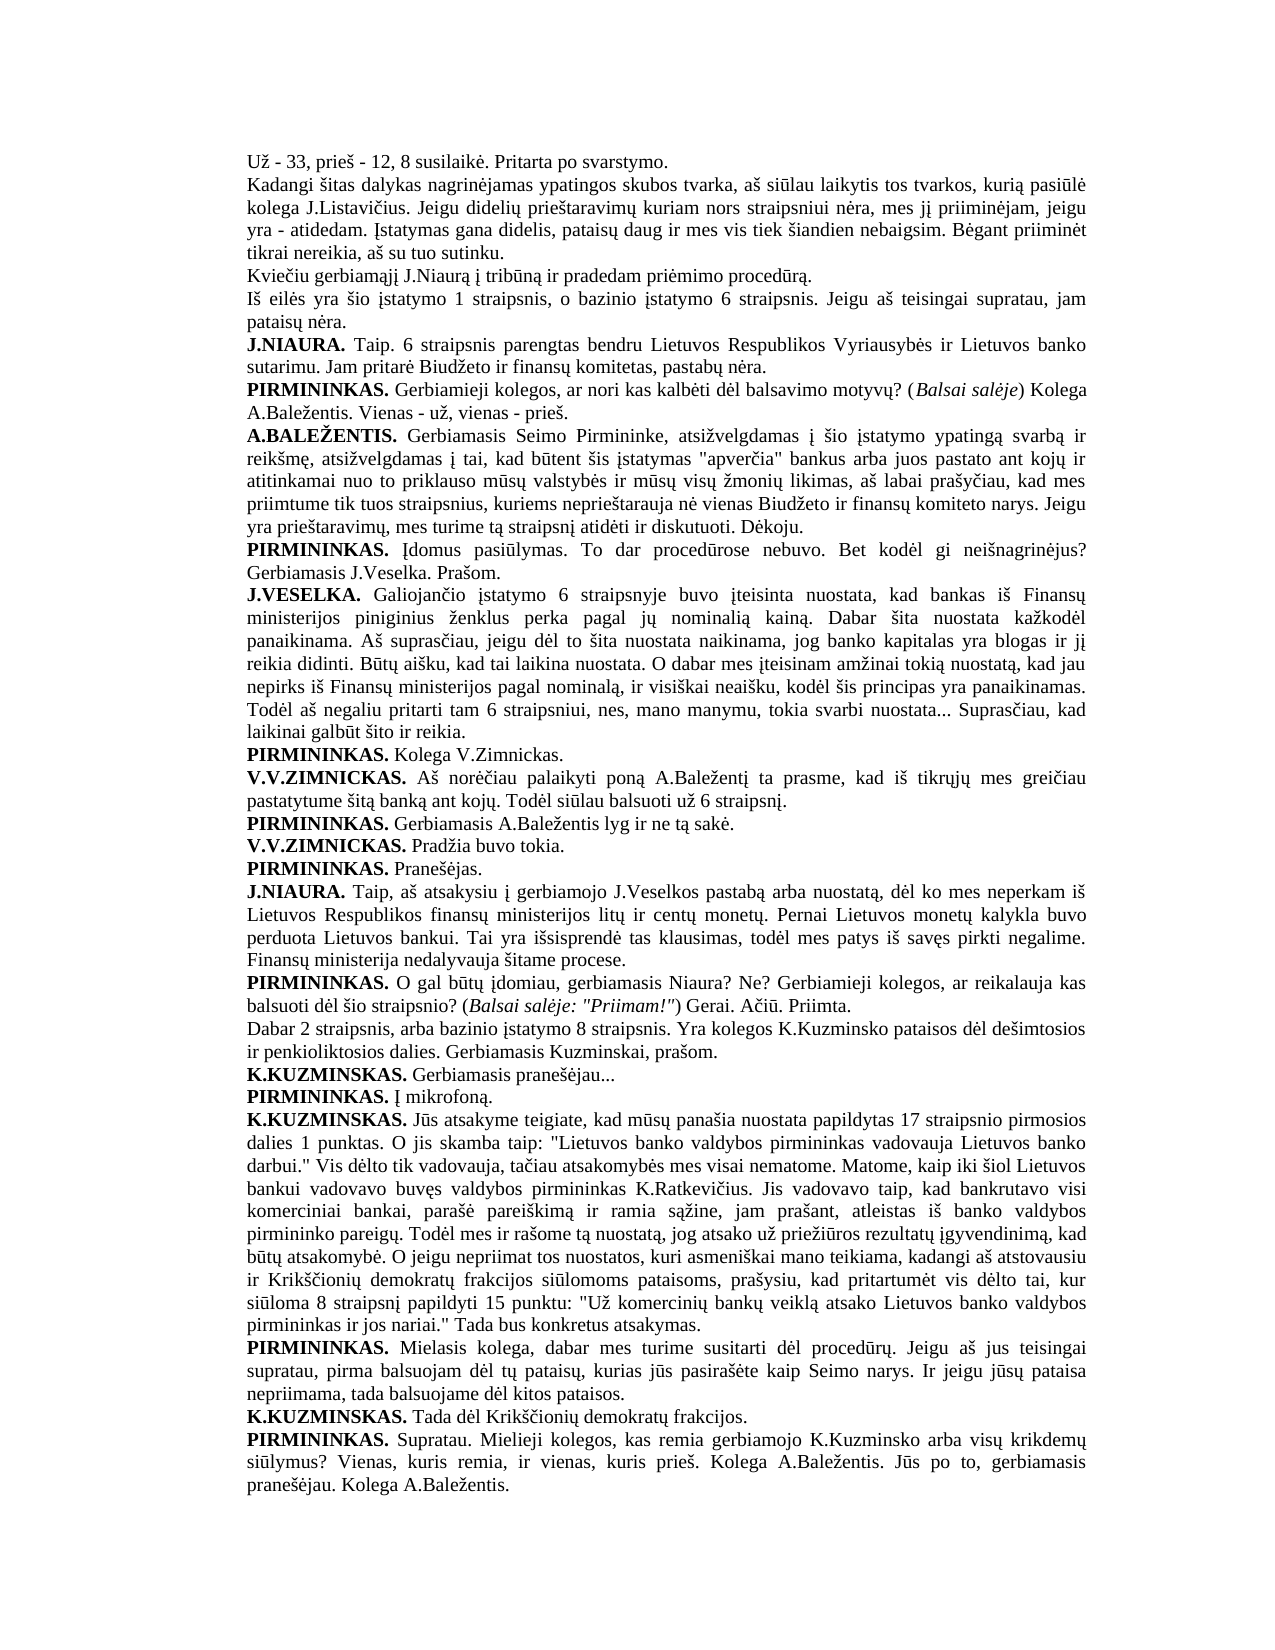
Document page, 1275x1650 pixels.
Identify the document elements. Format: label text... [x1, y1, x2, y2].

text Iš eilės yra šio įstatymo 1 straipsnis, o bazinio įstatymo 6 straipsnis. Jeigu aš teisingai supratau, jam pataisų nėra. [247, 287, 1087, 332]
text PIRMININKAS. Į mikrofoną. [247, 1085, 1087, 1108]
text Už - 33, prieš - 12, 8 susilaikė. Pritarta po svarstymo. [247, 150, 1087, 173]
text PIRMININKAS. Kolega V.Zimnickas. [247, 743, 1087, 766]
text PIRMININKAS. Pranešėjas. [247, 857, 1087, 880]
text PIRMININKAS. Mielasis kolega, dabar mes turime susitarti dėl procedūrų. Jeigu aš jus teisingai supratau, pirma balsuojam dėl tų pataisų, kurias jūs pasirašėte kaip Seimo narys. Ir jeigu jūsų pataisa nepriimama, tada balsuojame dėl kitos pataisos. [247, 1336, 1087, 1405]
text J.NIAURA. Taip. 6 straipsnis parengtas bendru Lietuvos Respublikos Vyriausybės ir Lietuvos banko sutarimu. Jam pritarė Biudžeto ir finansų komitetas, pastabų nėra. [247, 332, 1087, 378]
text J.VESELKA. Galiojančio įstatymo 6 straipsnyje buvo įteisinta nuostata, kad bankas iš Finansų ministerijos piniginius ženklus perka pagal jų nominalią kainą. Dabar šita nuostata kažkodėl panaikinama. Aš suprasčiau, jeigu dėl to šita nuostata naikinama, jog banko kapitalas yra blogas ir jį reikia didinti. Būtų aišku, kad tai laikina nuostata. O dabar mes įteisinam amžinai tokią nuostatą, kad jau nepirks iš Finansų ministerijos pagal nominalą, ir visiškai neaišku, kodėl šis principas yra panaikinamas. Todėl aš negaliu pritarti tam 6 straipsniui, nes, mano manymu, tokia svarbi nuostata... Suprasčiau, kad laikinai galbūt šito ir reikia. [247, 583, 1087, 743]
text Kadangi šitas dalykas nagrinėjamas ypatingos skubos tvarka, aš siūlau laikytis tos tvarkos, kurią pasiūlė kolega J.Listavičius. Jeigu didelių prieštaravimų kuriam nors straipsniui nėra, mes jį priiminėjam, jeigu yra - atidedam. Įstatymas gana didelis, pataisų daug ir mes vis tiek šiandien nebaigsim. Bėgant priiminėt tikrai nereikia, aš su tuo sutinku. [247, 173, 1087, 264]
text Kviečiu gerbiamąjį J.Niaurą į tribūną ir pradedam priėmimo procedūrą. [247, 264, 1087, 287]
text A.BALEŽENTIS. Gerbiamasis Seimo Pirmininke, atsižvelgdamas į šio įstatymo ypatingą svarbą ir reikšmę, atsižvelgdamas į tai, kad būtent šis įstatymas "apverčia" bankus arba juos pastato ant kojų ir atitinkamai nuo to priklauso mūsų valstybės ir mūsų visų žmonių likimas, aš labai prašyčiau, kad mes priimtume tik tuos straipsnius, kuriems neprieštarauja nė vienas Biudžeto ir finansų komiteto narys. Jeigu yra prieštaravimų, mes turime tą straipsnį atidėti ir diskutuoti. Dėkoju. [247, 424, 1087, 538]
text PIRMININKAS. Gerbiamieji kolegos, ar nori kas kalbėti dėl balsavimo motyvų? (Balsai salėje) Kolega A.Baležentis. Vienas - už, vienas - prieš. [247, 378, 1087, 424]
text K.KUZMINSKAS. Tada dėl Krikščionių demokratų frakcijos. [247, 1405, 1087, 1427]
text K.KUZMINSKAS. Gerbiamasis pranešėjau... [247, 1062, 1087, 1085]
text Dabar 2 straipsnis, arba bazinio įstatymo 8 straipsnis. Yra kolegos K.Kuzminsko pataisos dėl dešimtosios ir penkioliktosios dalies. Gerbiamasis Kuzminskai, prašom. [247, 1017, 1087, 1062]
text PIRMININKAS. O gal būtų įdomiau, gerbiamasis Niaura? Ne? Gerbiamieji kolegos, ar reikalauja kas balsuoti dėl šio straipsnio? (Balsai salėje: "Priimam!") Gerai. Ačiū. Priimta. [247, 971, 1087, 1017]
text J.NIAURA. Taip, aš atsakysiu į gerbiamojo J.Veselkos pastabą arba nuostatą, dėl ko mes neperkam iš Lietuvos Respublikos finansų ministerijos litų ir centų monetų. Pernai Lietuvos monetų kalykla buvo perduota Lietuvos bankui. Tai yra išsisprendė tas klausimas, todėl mes patys iš savęs pirkti negalime. Finansų ministerija nedalyvauja šitame procese. [247, 880, 1087, 971]
text PIRMININKAS. Gerbiamasis A.Baležentis lyg ir ne tą sakė. [247, 812, 1087, 834]
text K.KUZMINSKAS. Jūs atsakyme teigiate, kad mūsų panašia nuostata papildytas 17 straipsnio pirmosios dalies 1 punktas. O jis skamba taip: "Lietuvos banko valdybos pirmininkas vadovauja Lietuvos banko darbui." Vis dėlto tik vadovauja, tačiau atsakomybės mes visai nematome. Matome, kaip iki šiol Lietuvos bankui vadovavo buvęs valdybos pirmininkas K.Ratkevičius. Jis vadovavo taip, kad bankrutavo visi komerciniai bankai, parašė pareiškimą ir ramia sąžine, jam prašant, atleistas iš banko valdybos pirmininko pareigų. Todėl mes ir rašome tą nuostatą, jog atsako už priežiūros rezultatų įgyvendinimą, kad būtų atsakomybė. O jeigu nepriimat tos nuostatos, kuri asmeniškai mano teikiama, kadangi aš atstovausiu ir Krikščionių demokratų frakcijos siūlomoms pataisoms, prašysiu, kad pritartumėt vis dėlto tai, kur siūloma 8 straipsnį papildyti 15 punktu: "Už komercinių bankų veiklą atsako Lietuvos banko valdybos pirmininkas ir jos nariai." Tada bus konkretus atsakymas. [247, 1108, 1087, 1336]
text V.V.ZIMNICKAS. Pradžia buvo tokia. [247, 834, 1087, 857]
text PIRMININKAS. Supratau. Mielieji kolegos, kas remia gerbiamojo K.Kuzminsko arba visų krikdemų siūlymus? Vienas, kuris remia, ir vienas, kuris prieš. Kolega A.Baležentis. Jūs po to, gerbiamasis pranešėjau. Kolega A.Baležentis. [247, 1427, 1087, 1496]
text PIRMININKAS. Įdomus pasiūlymas. To dar procedūrose nebuvo. Bet kodėl gi neišnagrinėjus? Gerbiamasis J.Veselka. Prašom. [247, 538, 1087, 583]
text V.V.ZIMNICKAS. Aš norėčiau palaikyti poną A.Baležentį ta prasme, kad iš tikrųjų mes greičiau pastatytume šitą banką ant kojų. Todėl siūlau balsuoti už 6 straipsnį. [247, 766, 1087, 812]
